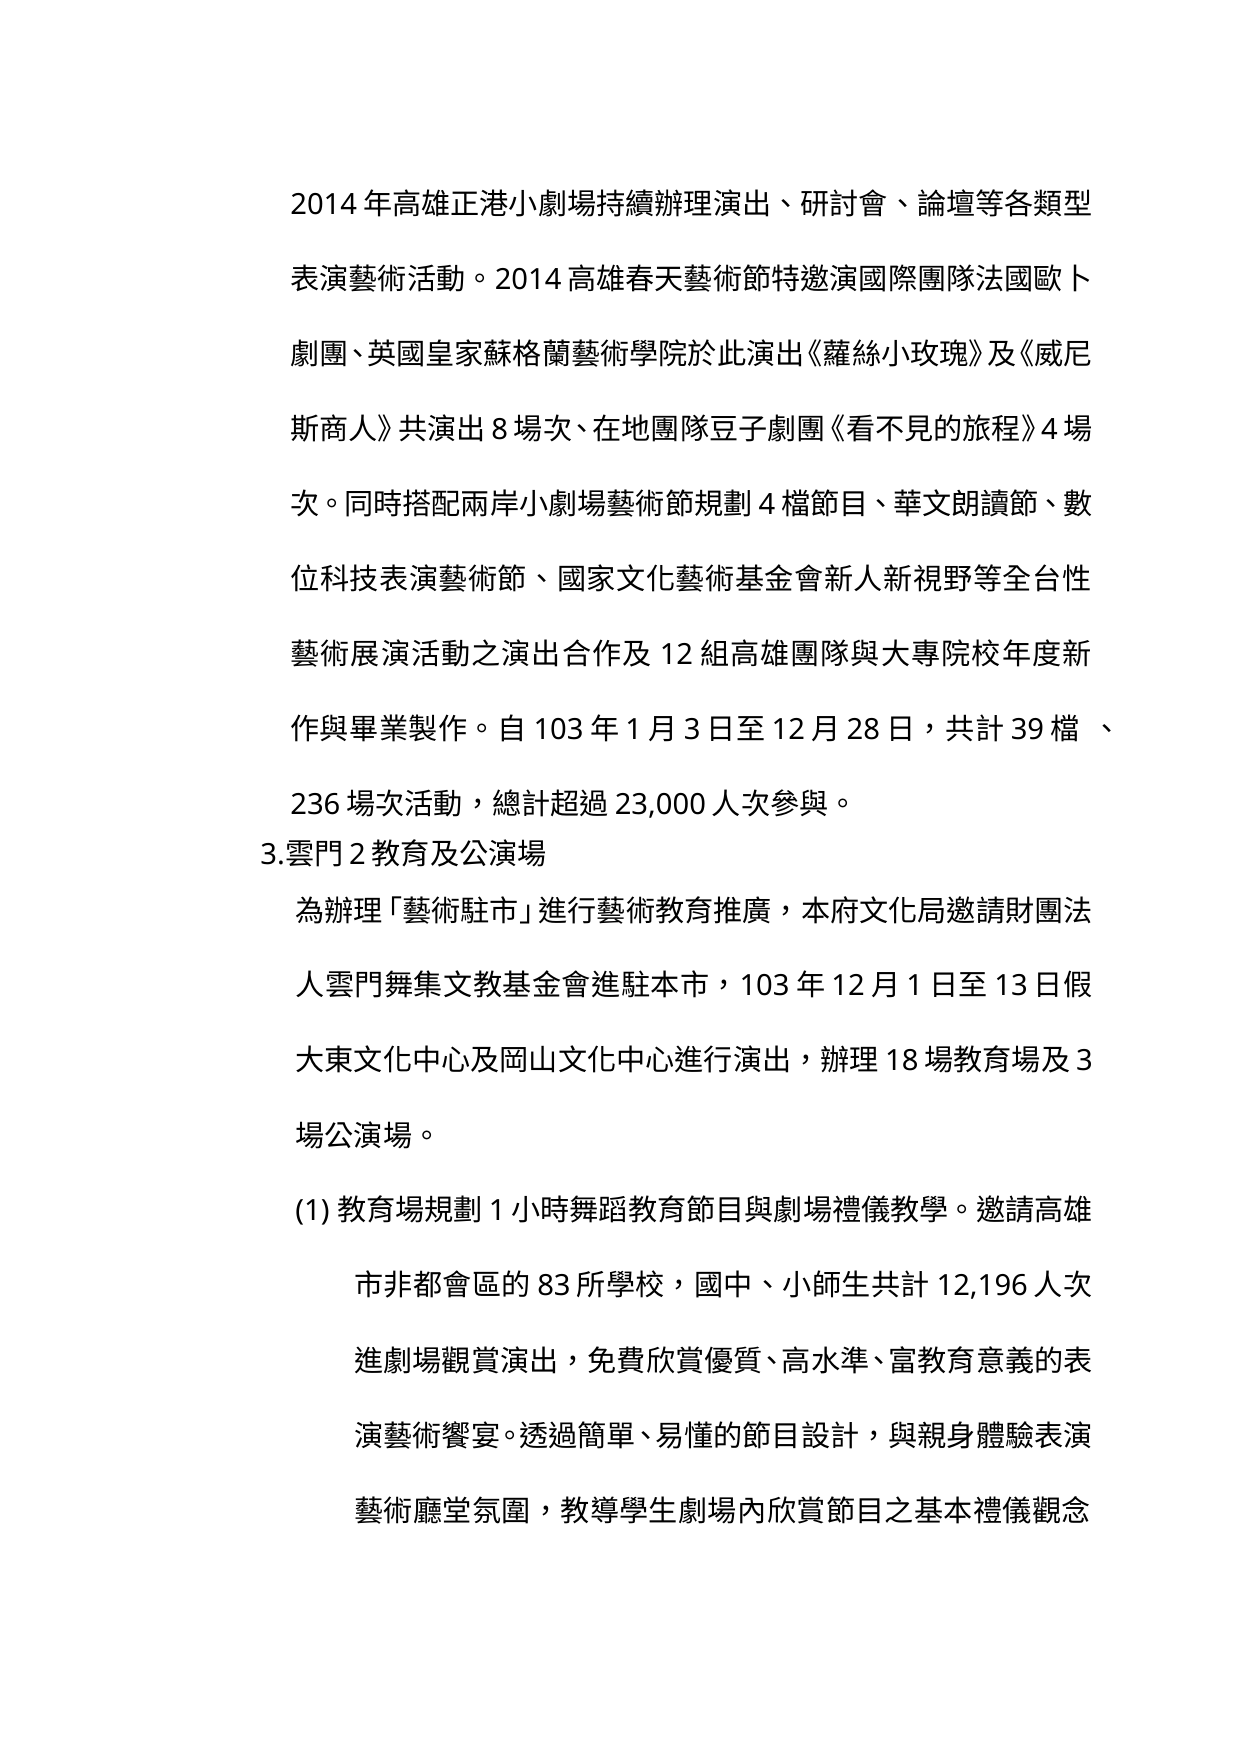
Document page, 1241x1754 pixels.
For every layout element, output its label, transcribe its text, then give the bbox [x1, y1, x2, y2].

text (1) 教育場規劃1小時舞蹈教育節目與劇場禮儀教學。邀請高雄市非都會區的83所學校，國中、小師生共計12,196人次進劇場觀賞演出，免費欣賞優質、高水準、富教育意義的表演藝術饗宴。透過簡單、易懂的節目設計，與親身體驗表演藝術廳堂氛圍，教導學生劇場內欣賞節目之基本禮儀觀念。 [295, 1171, 1092, 1546]
text 2014年高雄正港小劇場持續辦理演出、研討會、論壇等各類型表演藝術活動。2014高雄春天藝術節特邀演國際團隊法國歐卜劇團、英國皇家蘇格蘭藝術學院於此演出《蘿絲小玫瑰》及《威尼斯商人》共演出8場次、在地團隊豆子劇團《看不見的旅程》4場次。同時搭配兩岸小劇場藝術節規劃4檔節目、華文朗讀節、數位科技表演藝術節、國家文化藝術基金會新人新視野等全台性藝術展演活動之演出合作及12組高雄團隊與大專院校年度新作與畢業製作。自103年1月3日至12月28日，共計39檔、236場次活動，總計超過23,000人次參與。 [290, 164, 1092, 839]
text 為辦理「藝術駐市」進行藝術教育推廣，本府文化局邀請財團法人雲門舞集文教基金會進駐本市，103年12月1日至13日假大東文化中心及岡山文化中心進行演出，辦理18場教育場及3場公演場。 [295, 871, 1092, 1171]
text 3.雲門2教育及公演場 [260, 839, 1092, 871]
